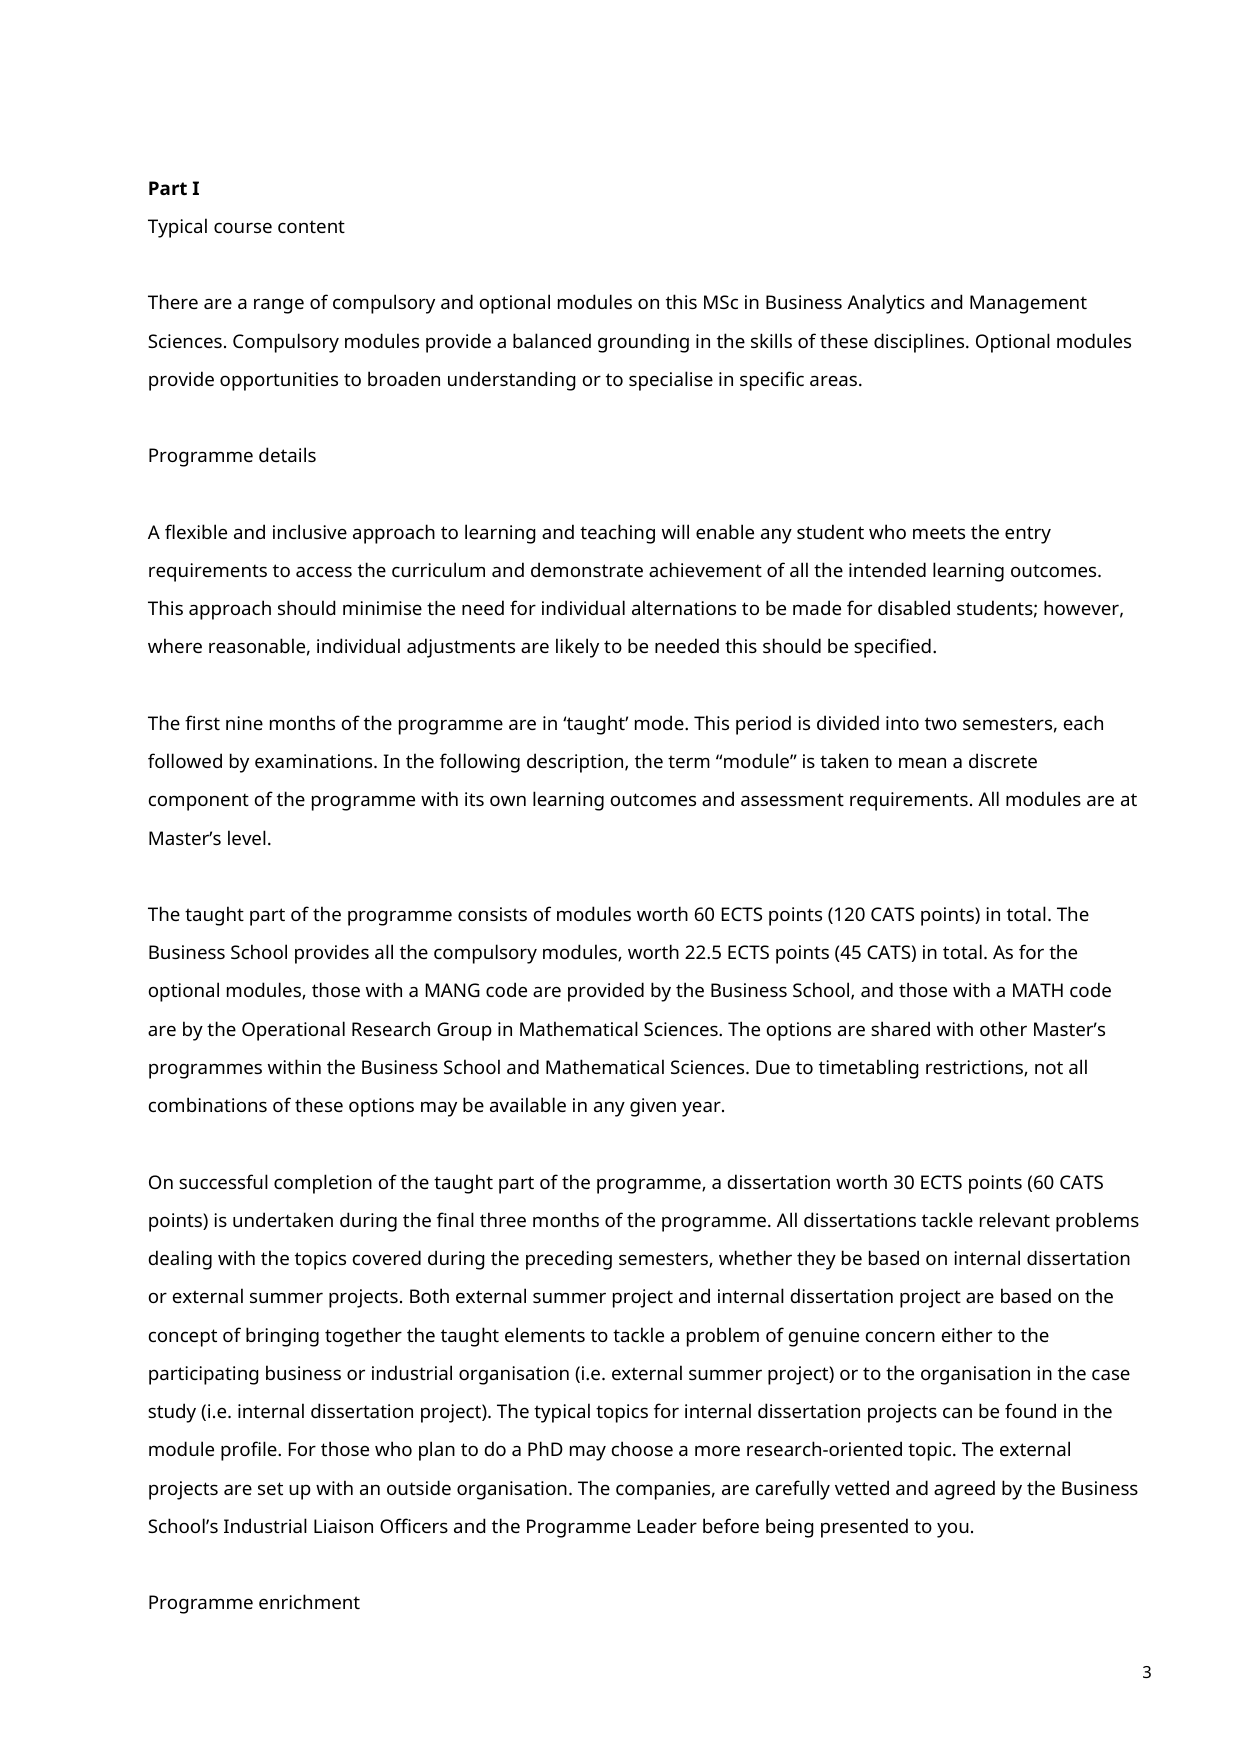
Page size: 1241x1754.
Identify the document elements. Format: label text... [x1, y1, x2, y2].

table_header Part I Typical course content There are a range of compulsory and optional modules on this MSc in Business Analytics and Management Sciences. Compulsory modules provide a balanced grounding in the skills of these disciplines. Optional modules provide opportunities to broaden understanding or to specialise in specific areas. Programme details A flexible and inclusive approach to learning and teaching will enable any student who meets the entry requirements to access the curriculum and demonstrate achievement of all the intended learning outcomes. This approach should minimise the need for individual alternations to be made for disabled students; however, where reasonable, individual adjustments are likely to be needed this should be specified. The first nine months of the programme are in ‘taught’ mode. This period is divided into two semesters, each followed by examinations. In the following description, the term “module” is taken to mean a discrete component of the programme with its own learning outcomes and assessment requirements. All modules are at Master’s level. The taught part of the programme consists of modules worth 60 ECTS points (120 CATS points) in total. The Business School provides all the compulsory modules, worth 22.5 ECTS points (45 CATS) in total. As for the optional modules, those with a MANG code are provided by the Business School, and those with a MATH code are by the Operational Research Group in Mathematical Sciences. The options are shared with other Master’s programmes within the Business School and Mathematical Sciences. Due to timetabling restrictions, not all combinations of these options may be available in any given year. On successful completion of the taught part of the programme, a dissertation worth 30 ECTS points (60 CATS points) is undertaken during the final three months of the programme. All dissertations tackle relevant problems dealing with the topics covered during the preceding semesters, whether they be based on internal dissertation or external summer projects. Both external summer project and internal dissertation project are based on the concept of bringing together the taught elements to tackle a problem of genuine concern either to the participating business or industrial organisation (i.e. external summer project) or to the organisation in the case study (i.e. internal dissertation project). The typical topics for internal dissertation projects can be found in the module profile. For those who plan to do a PhD may choose a more research-oriented topic. The external projects are set up with an outside organisation. The companies, are carefully vetted and agreed by the Business School’s Industrial Liaison Officers and the Programme Leader before being presented to you. Programme enrichment [136, 137, 1152, 1615]
